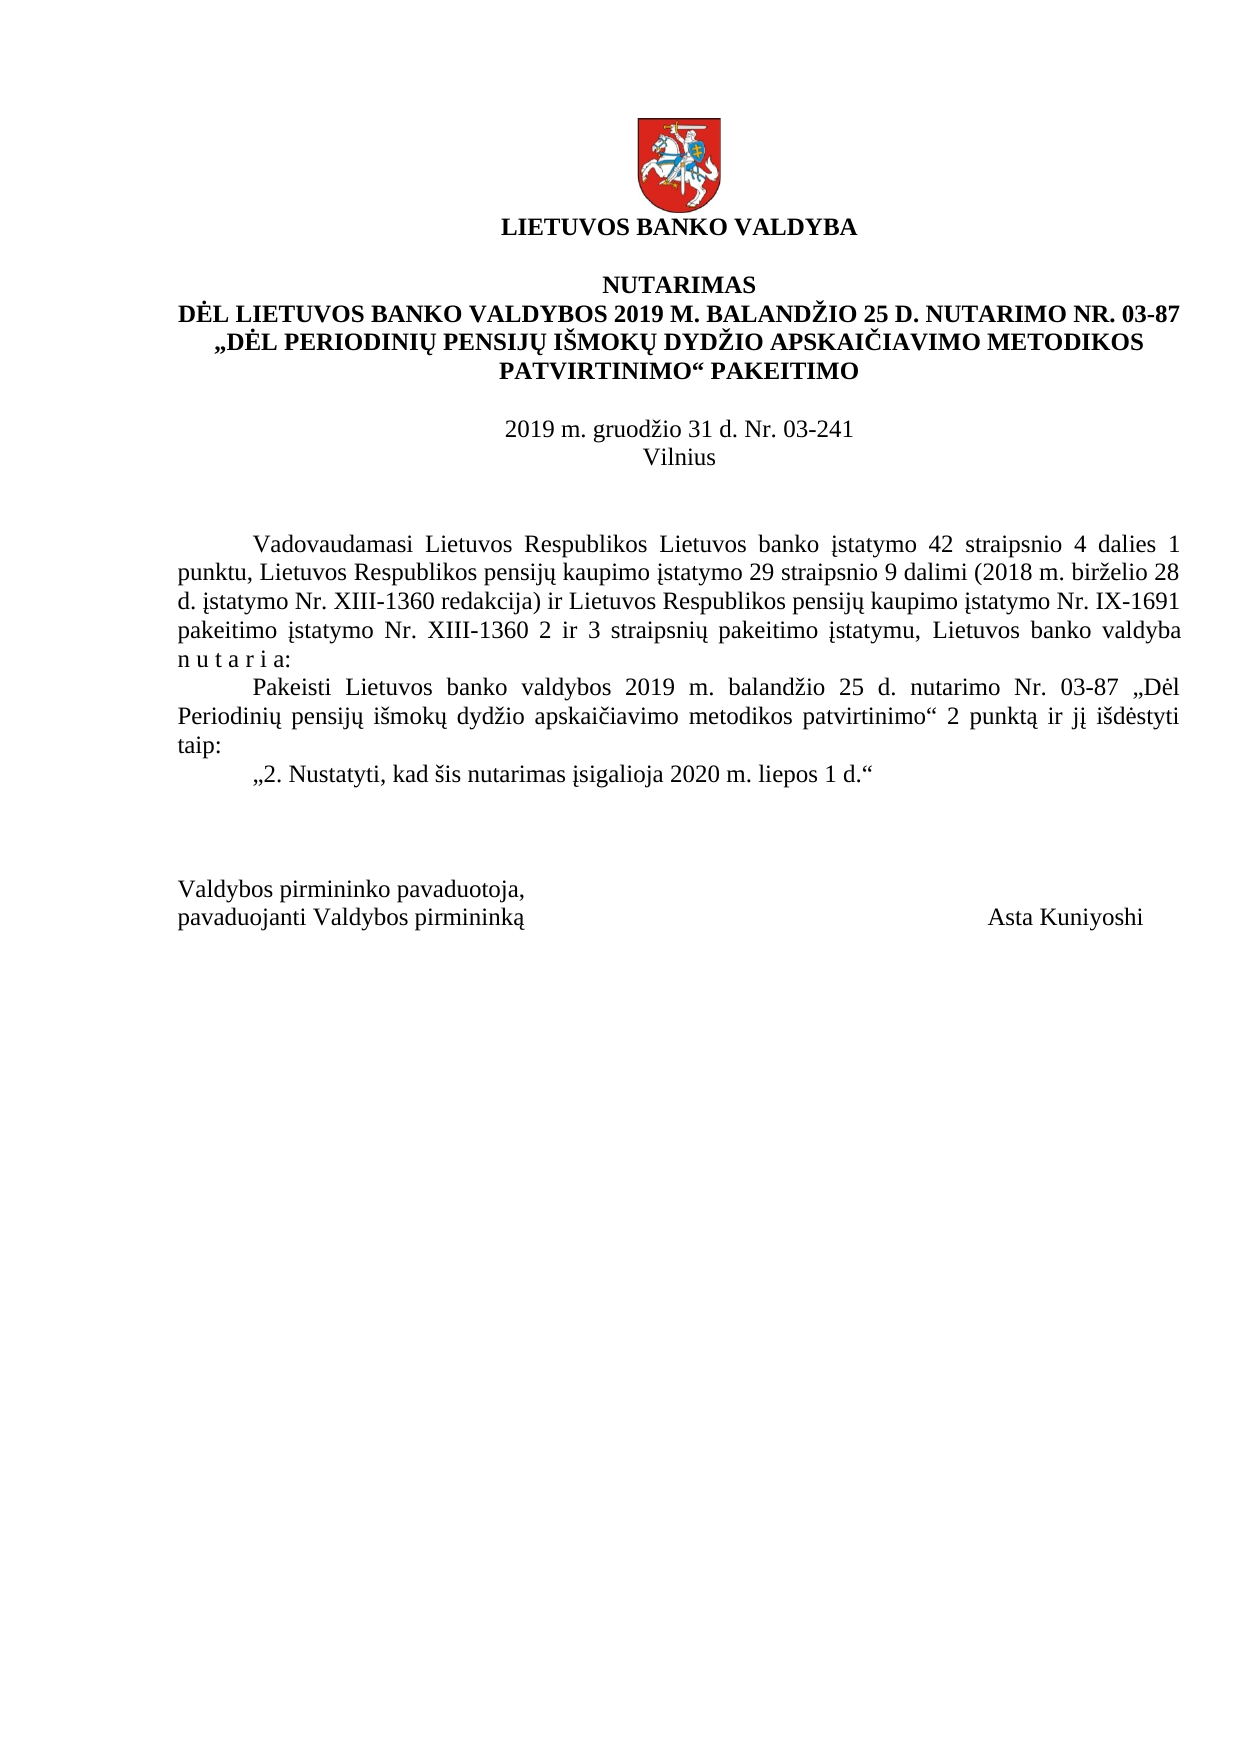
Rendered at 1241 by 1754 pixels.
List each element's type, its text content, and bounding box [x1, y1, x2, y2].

text LIETUVOS BANKO VALDYBA [177, 212, 1181, 241]
text 2019 m. gruodžio 31 d. Nr. 03-241 [177, 414, 1181, 442]
text Valdybos pirmininko pavaduotoja, [177, 874, 1181, 902]
text „2. Nustatyti, kad šis nutarimas įsigalioja 2020 m. liepos 1 d.“ [177, 759, 1181, 787]
text Pakeisti Lietuvos banko valdybos 2019 m. balandžio 25 d. nutarimo Nr. 03-87 „Dėl Periodinių pensijų išmokų dydžio apskaičiavimo metodikos patvirtinimo“ 2 punktą ir jį išdėstyti taip: [177, 672, 1181, 759]
text Vadovaudamasi Lietuvos Respublikos Lietuvos banko įstatymo 42 straipsnio 4 dalies 1 punktu, Lietuvos Respublikos pensijų kaupimo įstatymo 29 straipsnio 9 dalimi (2018 m. birželio 28 d. įstatymo Nr. XIII-1360 redakcija) ir Lietuvos Respublikos pensijų kaupimo įstatymo Nr. IX-1691 pakeitimo įstatymo Nr. XIII-1360 2 ir 3 straipsnių pakeitimo įstatymu, Lietuvos banko valdyba n u t a r i a: [177, 529, 1181, 672]
text NUTARIMAS [177, 270, 1181, 299]
text pavaduojanti Valdybos pirmininką Asta Kuniyoshi [177, 902, 1181, 931]
text DĖL LIETUVOS BANKO VALDYBOS 2019 m. balandžio 25 d. NUTARIMO Nr. 03-87 „DĖL PERIODINIŲ PENSIJŲ IŠMOKŲ DYDŽIO APSKAIČIAVIMO METODIKOS PATVIRTINIMO“ PAKEITIMO [177, 299, 1181, 385]
text Vilnius [177, 442, 1181, 471]
